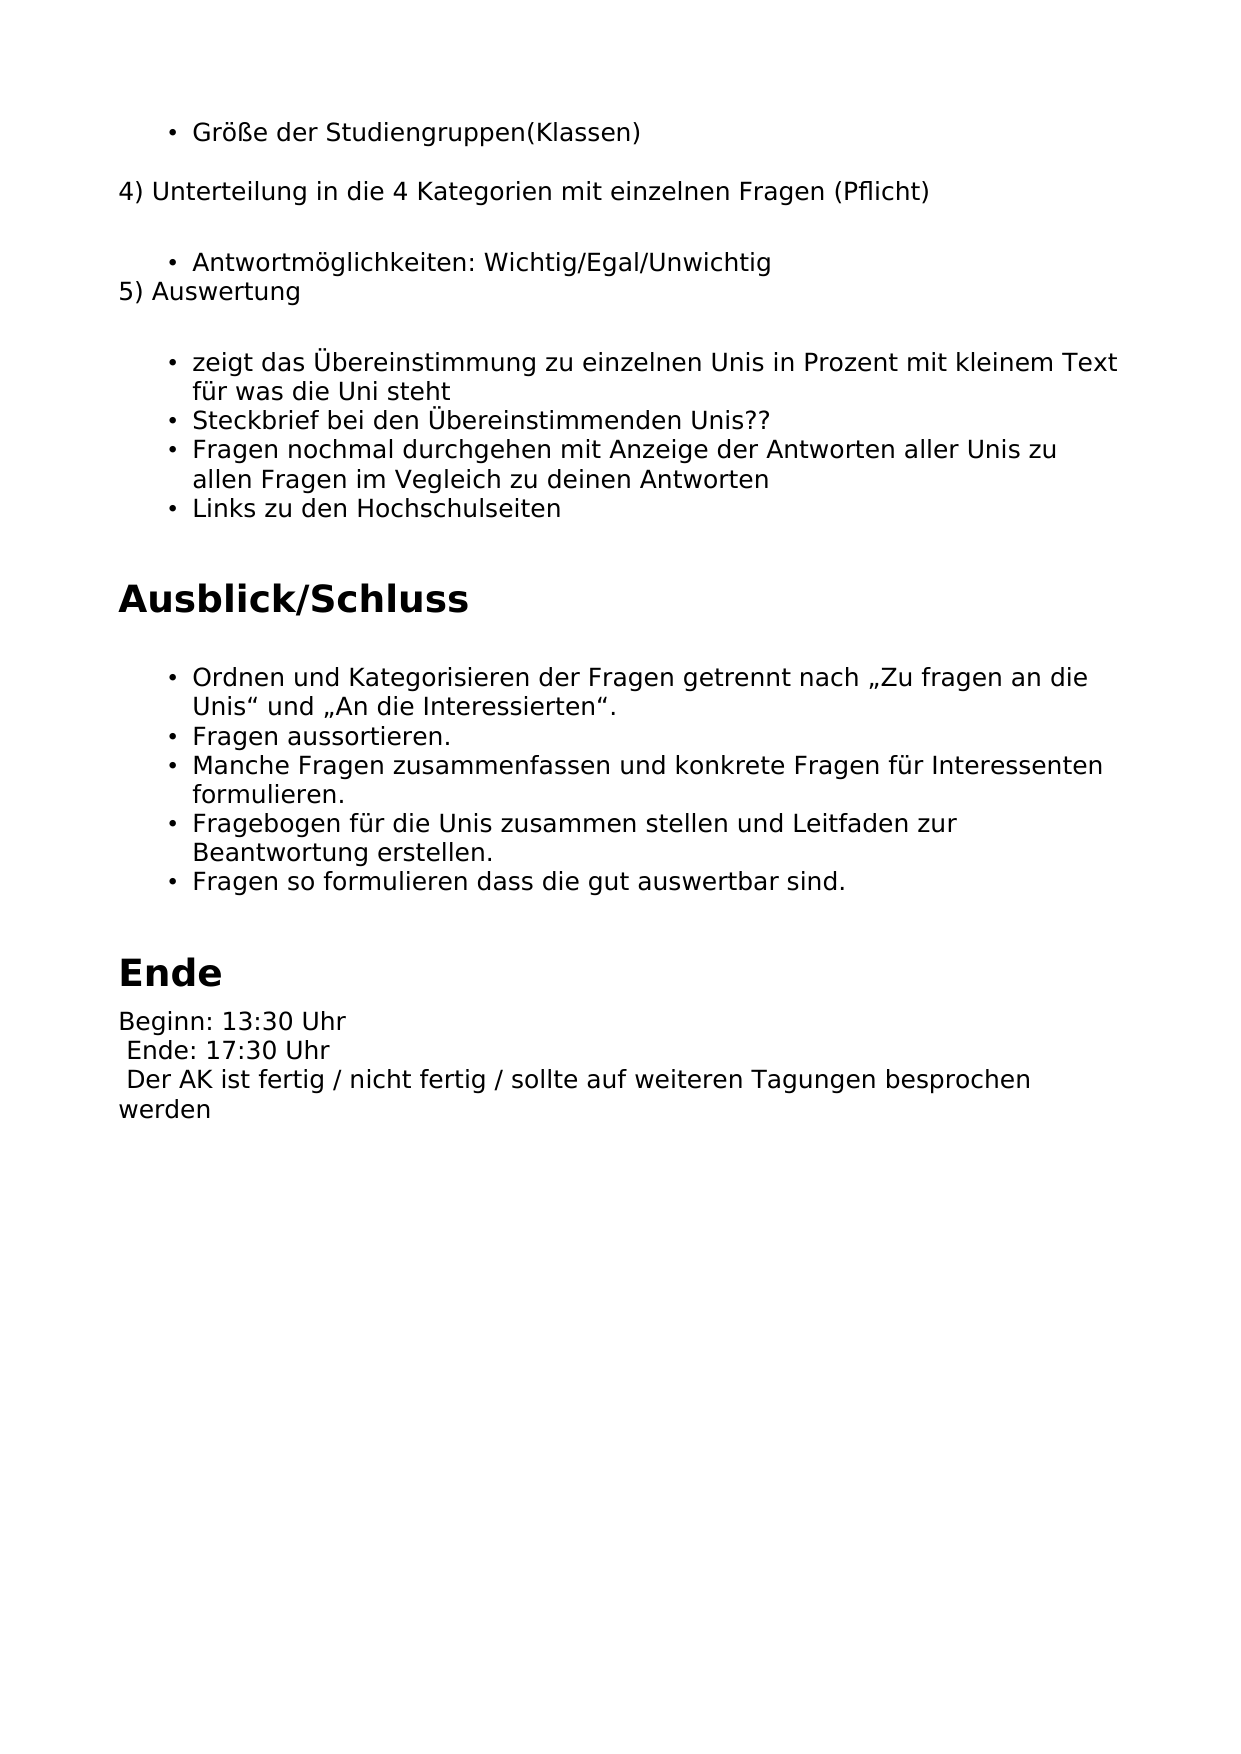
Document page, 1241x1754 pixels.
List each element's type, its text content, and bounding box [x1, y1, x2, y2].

list zeigt das Übereinstimmung zu einzelnen Unis in Prozent mit kleinem Text für was die Uni steht [177, 348, 1122, 407]
text 5) Auswertung [118, 277, 1122, 306]
list Größe der Studiengruppen(Klassen) [177, 118, 1122, 147]
list Manche Fragen zusammenfassen und konkrete Fragen für Interessenten formulieren. [177, 751, 1122, 809]
subtitle Ende [118, 951, 1122, 995]
list Ordnen und Kategorisieren der Fragen getrennt nach „Zu fragen an die Unis“ und „An die Interessierten“. [177, 663, 1122, 722]
text Beginn: 13:30 Uhr Ende: 17:30 Uhr Der AK ist fertig / nicht fertig / sollte auf weiteren Tagungen besprochen werden [118, 1007, 1122, 1124]
subtitle Ausblick/Schluss [118, 578, 1122, 621]
list Fragen nochmal durchgehen mit Anzeige der Antworten aller Unis zu allen Fragen im Vegleich zu deinen Antworten [177, 436, 1122, 494]
list Links zu den Hochschulseiten [177, 494, 1122, 523]
list Fragen aussortieren. [177, 722, 1122, 751]
list Steckbrief bei den Übereinstimmenden Unis?? [177, 407, 1122, 436]
text 4) Unterteilung in die 4 Kategorien mit einzelnen Fragen (Pflicht) [118, 177, 1122, 206]
list Antwortmöglichkeiten: Wichtig/Egal/Unwichtig [177, 248, 1122, 277]
list Fragebogen für die Unis zusammen stellen und Leitfaden zur Beantwortung erstellen. [177, 809, 1122, 867]
list Fragen so formulieren dass die gut auswertbar sind. [177, 867, 1122, 897]
